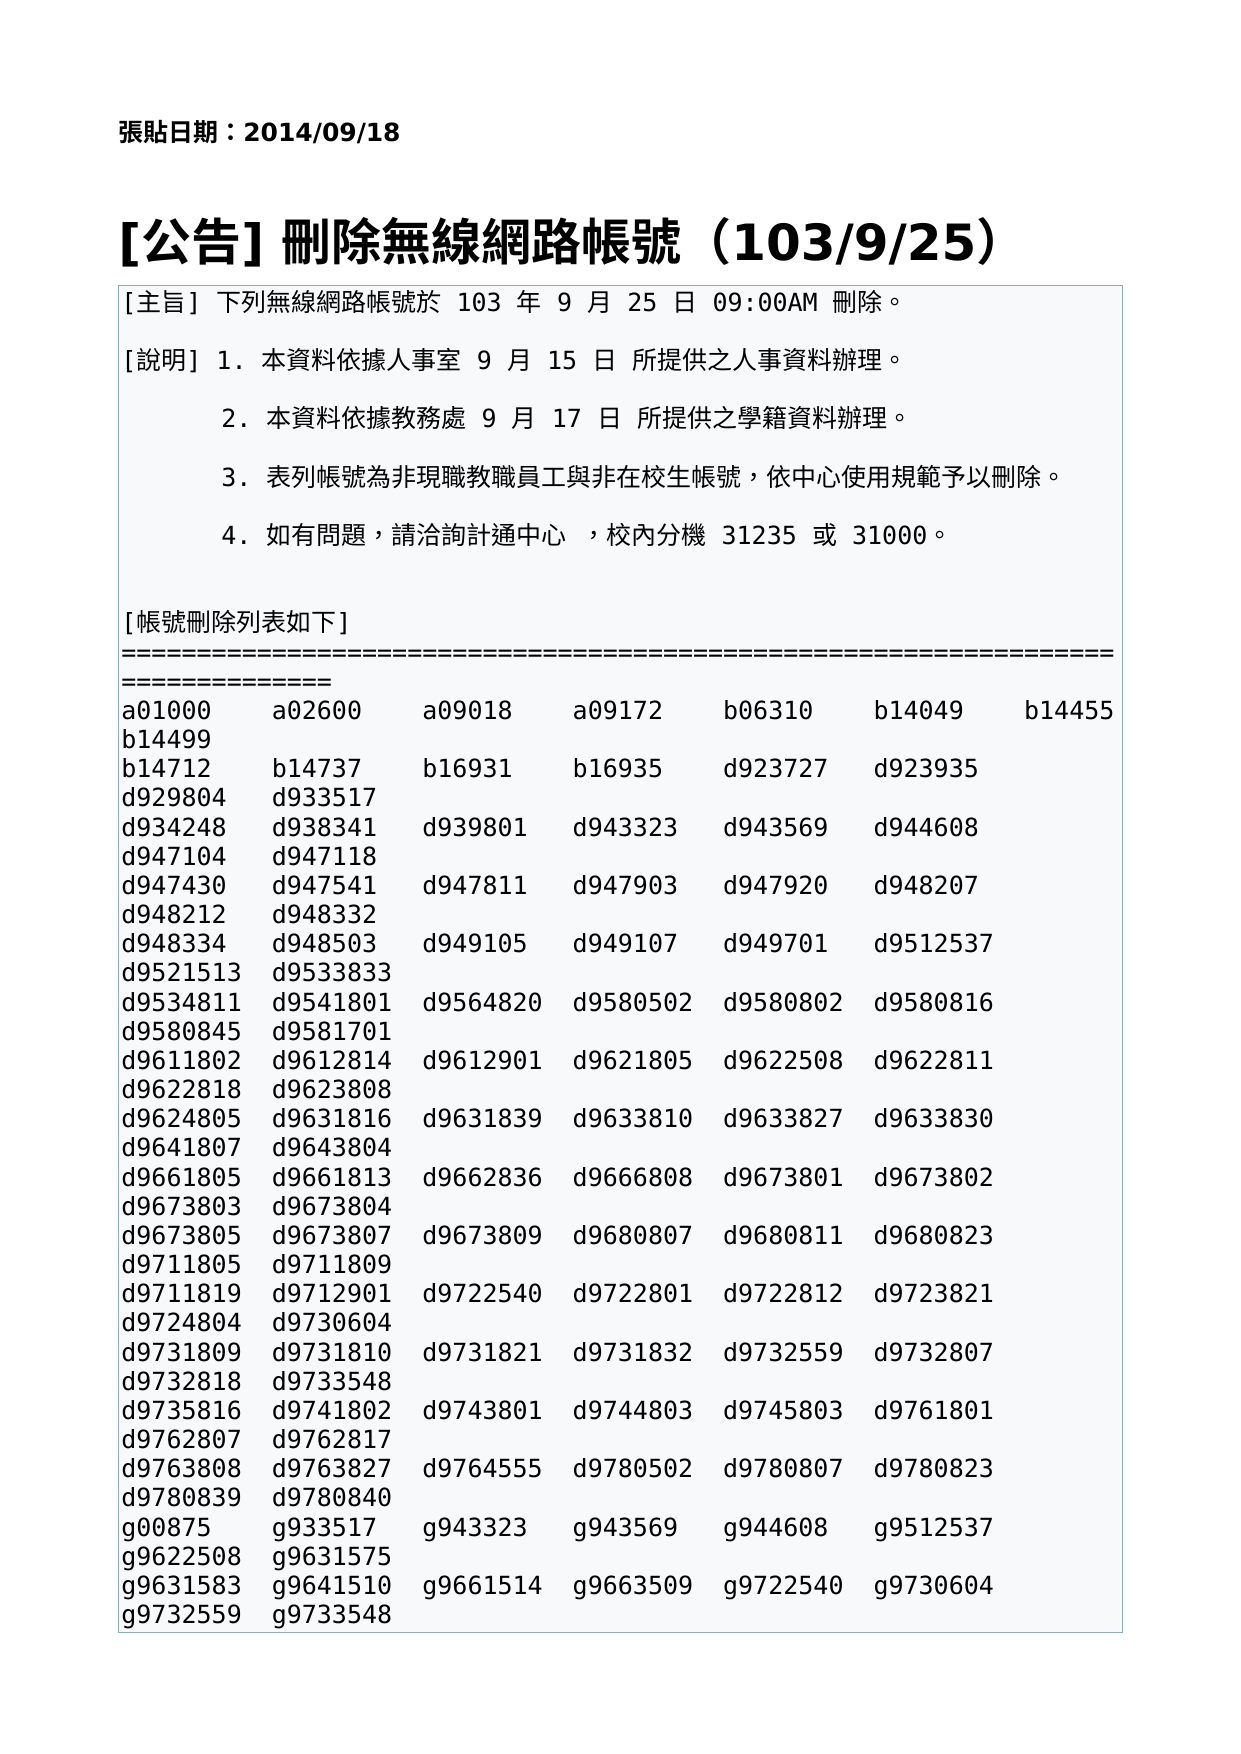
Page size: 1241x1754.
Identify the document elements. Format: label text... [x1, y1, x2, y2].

subtitle [公告] 刪除無線網路帳號（103/9/25） [118, 214, 1122, 272]
text [主旨] 下列無線網路帳號於 103 年 9 月 25 日 09:00AM 刪除。 [說明] 1. 本資料依據人事室 9 月 15 日 所提供之人事資料辦理。 2. 本資料依據教務處 9 月 17 日 所提供之學籍資料辦理。 3. 表列帳號為非現職教職員工與非在校生帳號，依中心使用規範予以刪除。 4. 如有問題，請洽詢計通中心 ，校內分機 31235 或 31000。 [帳號刪除列表如下] ================================================================================ a01000 a02600 a09018 a09172 b06310 b14049 b14455 b14499 b14712 b14737 b16931 b16935 d923727 d923935 d929804 d933517 d934248 d938341 d939801 d943323 d943569 d944608 d947104 d947118 d947430 d947541 d947811 d947903 d947920 d948207 d948212 d948332 d948334 d948503 d949105 d949107 d949701 d9512537 d9521513 d9533833 d9534811 d9541801 d9564820 d9580502 d9580802 d9580816 d9580845 d9581701 d9611802 d9612814 d9612901 d9621805 d9622508 d9622811 d9622818 d9623808 d9624805 d9631816 d9631839 d9633810 d9633827 d9633830 d9641807 d9643804 d9661805 d9661813 d9662836 d9666808 d9673801 d9673802 d9673803 d9673804 d9673805 d9673807 d9673809 d9680807 d9680811 d9680823 d9711805 d9711809 d9711819 d9712901 d9722540 d9722801 d9722812 d9723821 d9724804 d9730604 d9731809 d9731810 d9731821 d9731832 d9732559 d9732807 d9732818 d9733548 d9735816 d9741802 d9743801 d9744803 d9745803 d9761801 d9762807 d9762817 d9763808 d9763827 d9764555 d9780502 d9780807 d9780823 d9780839 d9780840 g00875 g933517 g943323 g943569 g944608 g9512537 g9622508 g9631575 g9631583 g9641510 g9661514 g9663509 g9722540 g9730604 g9732559 g9733548 [119, 286, 1122, 1632]
text 張貼日期：2014/09/18 [118, 118, 1122, 176]
